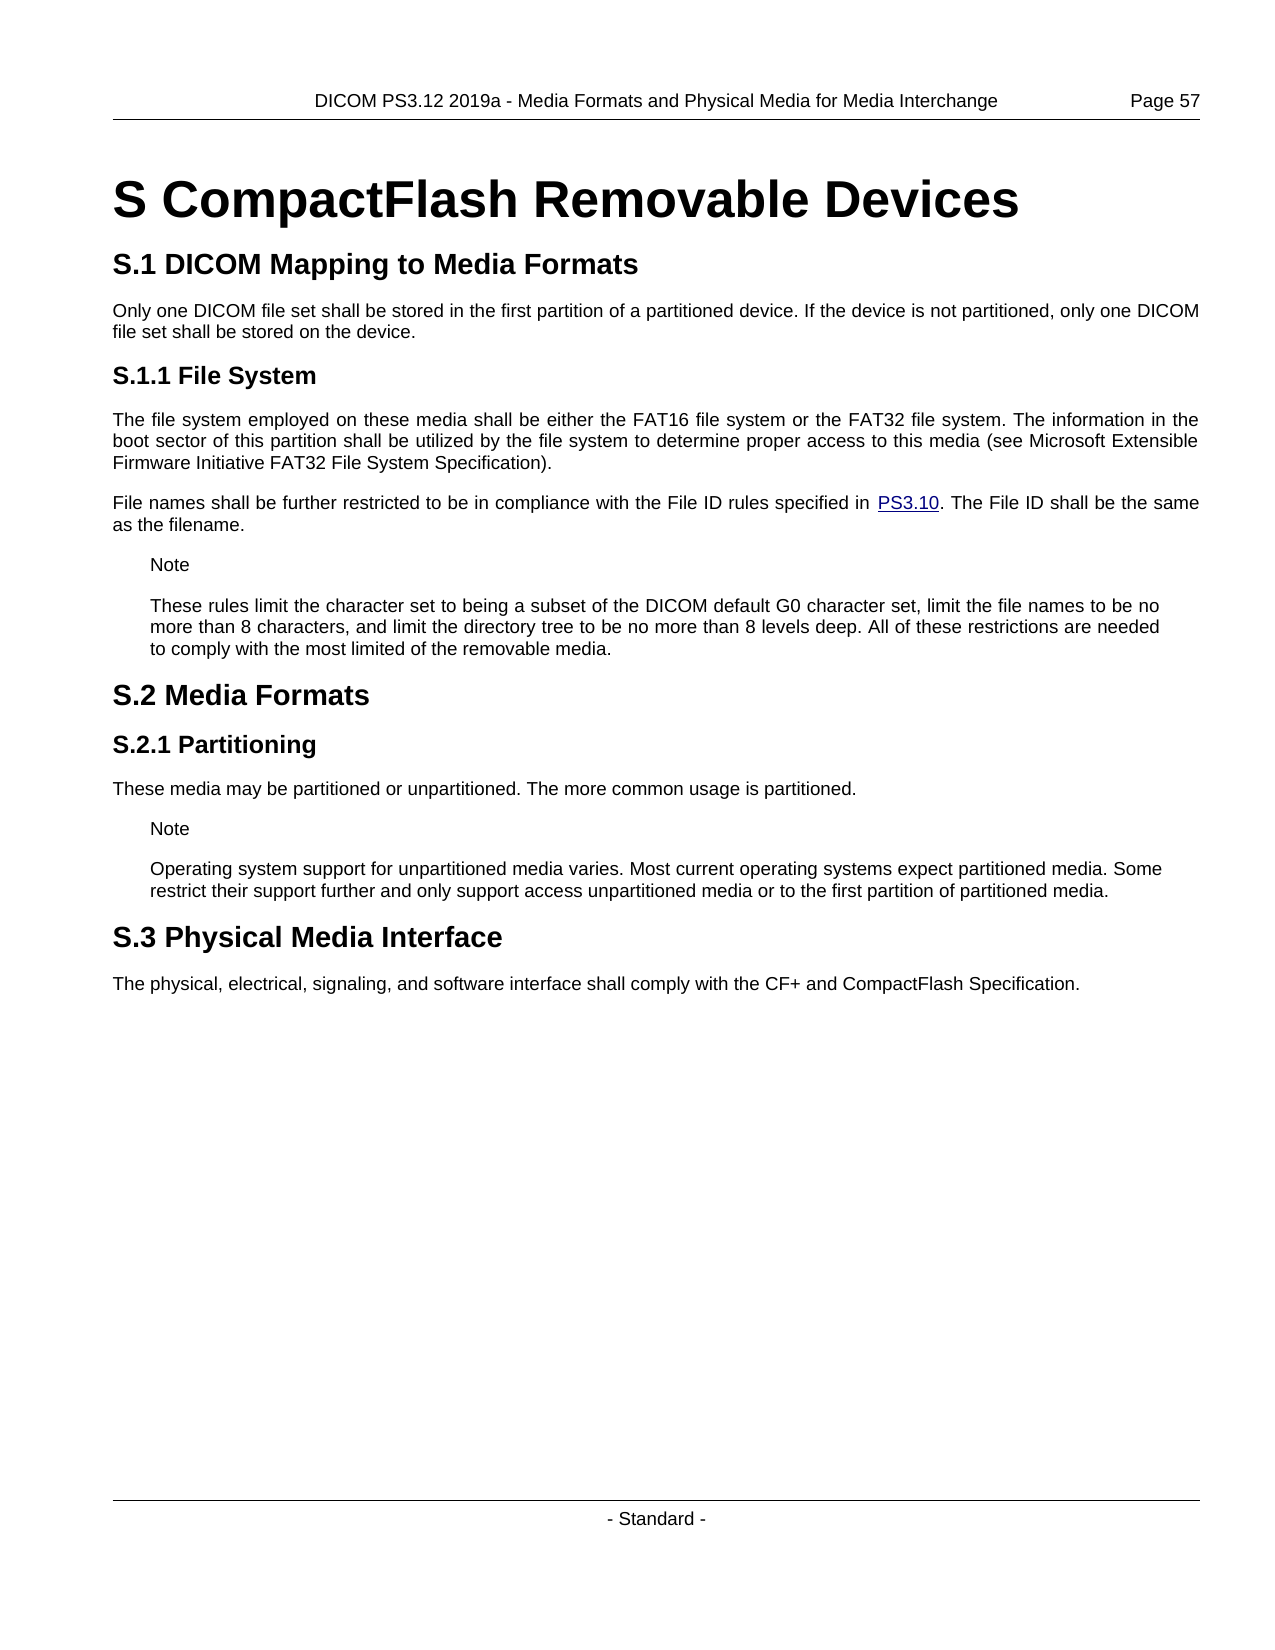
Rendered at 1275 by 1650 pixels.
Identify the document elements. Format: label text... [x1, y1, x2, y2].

text S.3 Physical Media Interface [112, 920, 1200, 954]
text Note [150, 818, 1162, 839]
text File names shall be further restricted to be in compliance with the File ID rules specified in PS3.10. The File ID shall be the same as the filename. [112, 492, 1200, 535]
text Only one DICOM file set shall be stored in the first partition of a partitioned device. If the device is not partitioned, only one DICOM file set shall be stored on the device. [112, 299, 1200, 342]
text S.2 Media Formats [112, 678, 1200, 711]
text The physical, electrical, signaling, and software interface shall comply with the CF+ and CompactFlash Specification. [112, 972, 1200, 994]
text S CompactFlash Removable Devices [112, 169, 1200, 228]
text Operating system support for unpartitioned media varies. Most current operating systems expect partitioned media. Some restrict their support further and only support access unpartitioned media or to the first partition of partitioned media. [150, 858, 1162, 901]
text S.1.1 File System [112, 361, 1200, 390]
text The file system employed on these media shall be either the FAT16 file system or the FAT32 file system. The information in the boot sector of this partition shall be utilized by the file system to determine proper access to this media (see Microsoft Extensible Firmware Initiative FAT32 File System Specification). [112, 409, 1200, 473]
text Note [150, 554, 1162, 576]
text S.1 DICOM Mapping to Media Formats [112, 247, 1200, 281]
text S.2.1 Partitioning [112, 730, 1200, 759]
text These media may be partitioned or unpartitioned. The more common usage is partitioned. [112, 778, 1200, 799]
text These rules limit the character set to being a subset of the DICOM default G0 character set, limit the file names to be no more than 8 characters, and limit the directory tree to be no more than 8 levels deep. All of these restrictions are needed to comply with the most limited of the removable media. [150, 594, 1162, 659]
